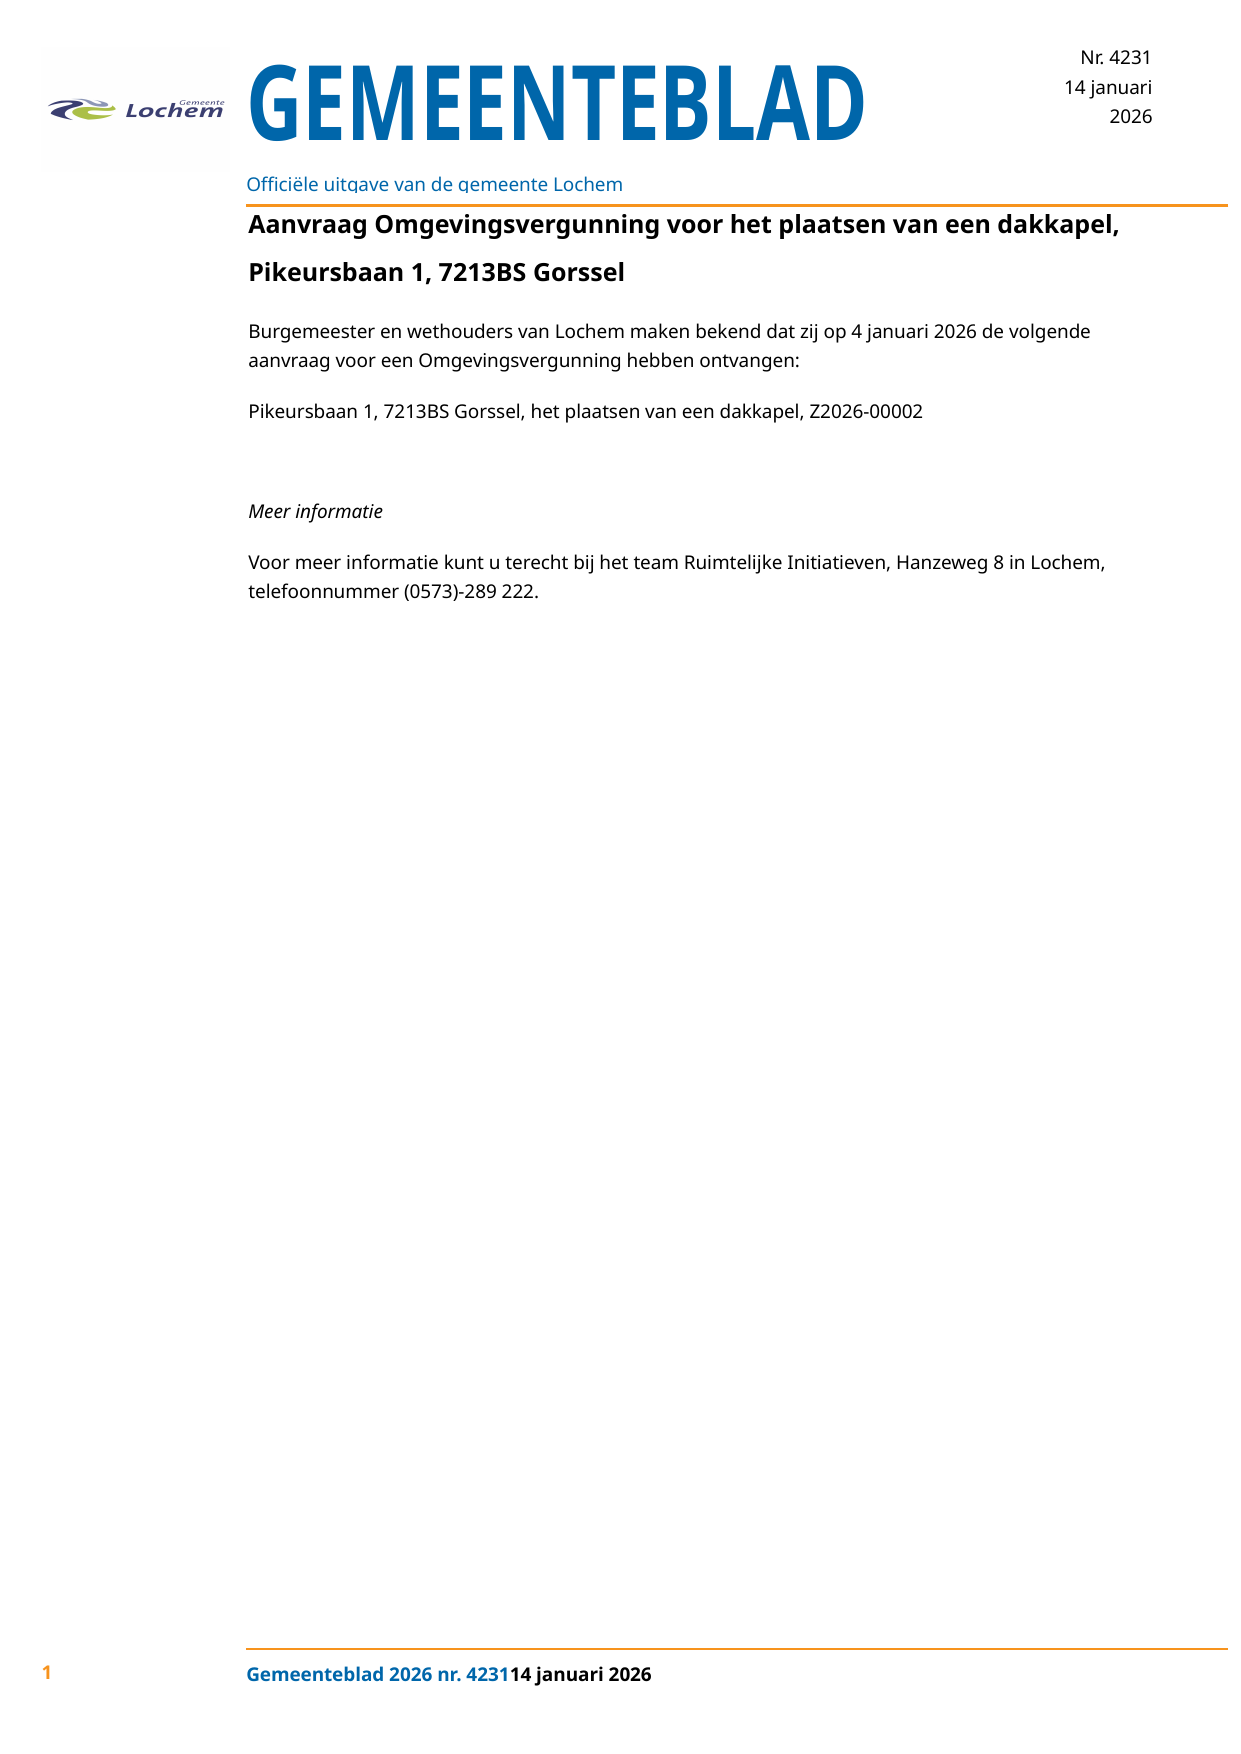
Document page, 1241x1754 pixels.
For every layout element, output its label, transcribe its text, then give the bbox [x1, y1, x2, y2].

text Aanvraag Omgevingsvergunning voor het plaatsen van een dakkapel, Pikeursbaan 1, 7213BS Gorssel [248, 207, 1152, 288]
text Burgemeester en wethouders van Lochem maken bekend dat zij op 4 januari 2026 de volgende aanvraag voor een Omgevingsvergunning hebben ontvangen: [248, 318, 1152, 373]
text Meer informatie [248, 499, 1152, 524]
text Pikeursbaan 1, 7213BS Gorssel, het plaatsen van een dakkapel, Z2026-00002 [248, 398, 1152, 424]
text Voor meer informatie kunt u terecht bij het team Ruimtelijke Initiatieven, Hanzeweg 8 in Lochem, telefoonnummer (0573)-289 222. [248, 549, 1152, 604]
picture [41, 47, 231, 172]
